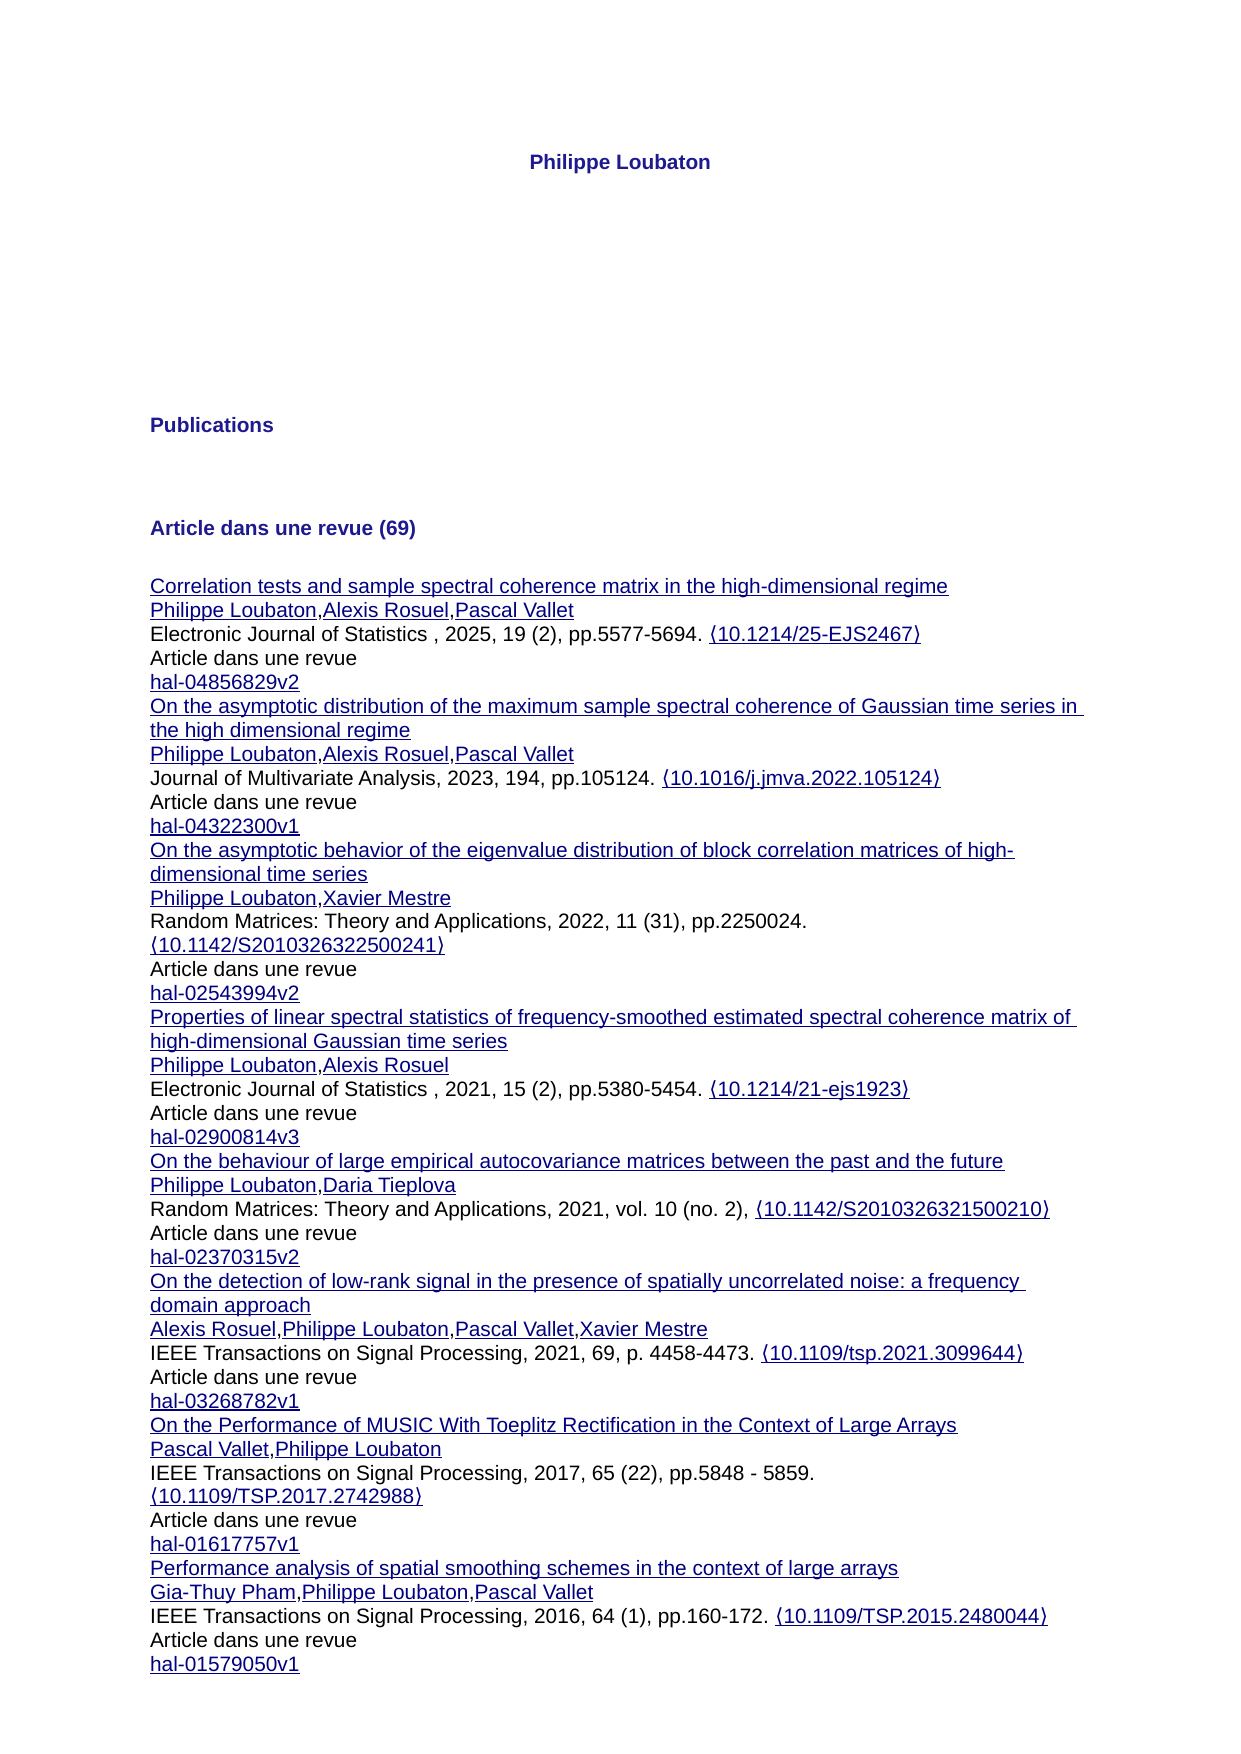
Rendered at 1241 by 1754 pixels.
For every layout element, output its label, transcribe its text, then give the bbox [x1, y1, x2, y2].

table_cell On the asymptotic distribution of the maximum sample spectral coherence of Gaussian time series in the high dimensional regime Philippe Loubaton,Alexis Rosuel,Pascal Vallet Journal of Multivariate Analysis, 2023, 194, pp.105124. ⟨10.1016/j.jmva.2022.105124⟩ Article dans une revue hal-04322300v1 [150, 694, 1090, 837]
subtitle Publications [150, 412, 1090, 436]
subtitle Philippe Loubaton [150, 150, 1090, 174]
table_cell On the asymptotic behavior of the eigenvalue distribution of block correlation matrices of high-dimensional time series Philippe Loubaton,Xavier Mestre Random Matrices: Theory and Applications, 2022, 11 (31), pp.2250024. ⟨10.1142/S2010326322500241⟩ Article dans une revue hal-02543994v2 [150, 838, 1090, 1005]
table_header Correlation tests and sample spectral coherence matrix in the high-dimensional regime Philippe Loubaton,Alexis Rosuel,Pascal Vallet Electronic Journal of Statistics , 2025, 19 (2), pp.5577-5694. ⟨10.1214/25-EJS2467⟩ Article dans une revue hal-04856829v2 [150, 574, 1090, 694]
table_cell On the behaviour of large empirical autocovariance matrices between the past and the future Philippe Loubaton,Daria Tieplova Random Matrices: Theory and Applications, 2021, vol. 10 (no. 2), ⟨10.1142/S2010326321500210⟩ Article dans une revue hal-02370315v2 [150, 1149, 1090, 1269]
subtitle Article dans une revue (69) [150, 516, 1090, 539]
table_cell On the Performance of MUSIC With Toeplitz Rectification in the Context of Large Arrays Pascal Vallet,Philippe Loubaton IEEE Transactions on Signal Processing, 2017, 65 (22), pp.5848 - 5859. ⟨10.1109/TSP.2017.2742988⟩ Article dans une revue hal-01617757v1 [150, 1413, 1090, 1556]
table_cell Properties of linear spectral statistics of frequency-smoothed estimated spectral coherence matrix of high-dimensional Gaussian time series Philippe Loubaton,Alexis Rosuel Electronic Journal of Statistics , 2021, 15 (2), pp.5380-5454. ⟨10.1214/21-ejs1923⟩ Article dans une revue hal-02900814v3 [150, 1005, 1090, 1149]
table_cell On the detection of low-rank signal in the presence of spatially uncorrelated noise: a frequency domain approach Alexis Rosuel,Philippe Loubaton,Pascal Vallet,Xavier Mestre IEEE Transactions on Signal Processing, 2021, 69, p. 4458-4473. ⟨10.1109/tsp.2021.3099644⟩ Article dans une revue hal-03268782v1 [150, 1269, 1090, 1412]
table_cell Performance analysis of spatial smoothing schemes in the context of large arrays Gia-Thuy Pham,Philippe Loubaton,Pascal Vallet IEEE Transactions on Signal Processing, 2016, 64 (1), pp.160-172. ⟨10.1109/TSP.2015.2480044⟩ Article dans une revue hal-01579050v1 [150, 1556, 1090, 1676]
